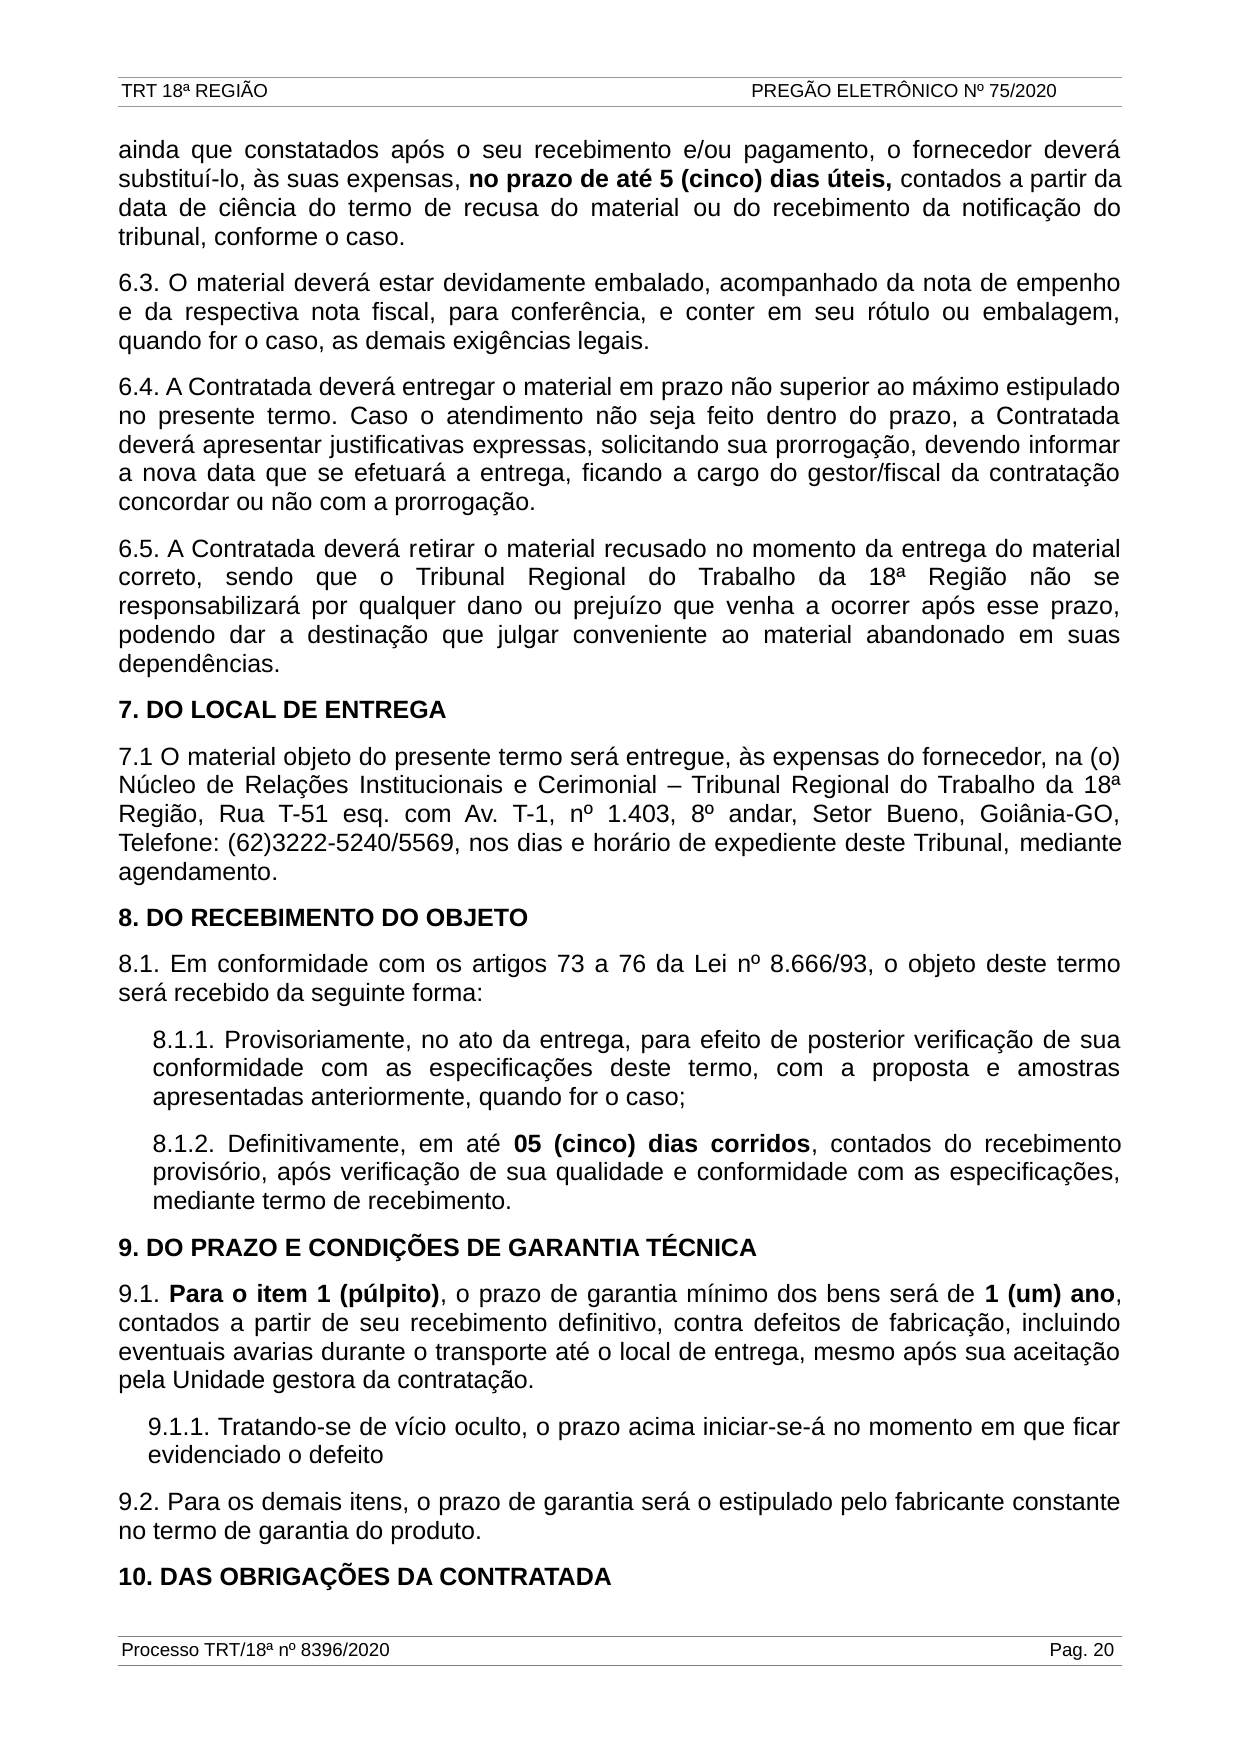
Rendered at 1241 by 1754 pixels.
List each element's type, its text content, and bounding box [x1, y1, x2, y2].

text 8. DO RECEBIMENTO DO OBJETO [118, 903, 1122, 932]
text 7.1 O material objeto do presente termo será entregue, às expensas do fornecedor, na (o) Núcleo de Relações Institucionais e Cerimonial – Tribunal Regional do Trabalho da 18ª Região, Rua T-51 esq. com Av. T-1, nº 1.403, 8º andar, Setor Bueno, Goiânia-GO, Telefone: (62)3222-5240/5569, nos dias e horário de expediente deste Tribunal, mediante agendamento. [118, 742, 1122, 885]
text 9.1.1. Tratando-se de vício oculto, o prazo acima iniciar-se-á no momento em que ficar evidenciado o defeito [148, 1412, 1122, 1469]
text 6.5. A Contratada deverá retirar o material recusado no momento da entrega do material correto, sendo que o Tribunal Regional do Trabalho da 18ª Região não se responsabilizará por qualquer dano ou prejuízo que venha a ocorrer após esse prazo, podendo dar a destinação que julgar conveniente ao material abandonado em suas dependências. [118, 534, 1122, 677]
text 9. DO PRAZO E CONDIÇÕES DE GARANTIA TÉCNICA [118, 1233, 1122, 1261]
text 6.3. O material deverá estar devidamente embalado, acompanhado da nota de empenho e da respectiva nota fiscal, para conferência, e conter em seu rótulo ou embalagem, quando for o caso, as demais exigências legais. [118, 268, 1122, 354]
text 8.1.1. Provisoriamente, no ato da entrega, para efeito de posterior verificação de sua conformidade com as especificações deste termo, com a proposta e amostras apresentadas anteriormente, quando for o caso; [152, 1025, 1122, 1111]
text 10. DAS OBRIGAÇÕES DA CONTRATADA [118, 1562, 1122, 1591]
text ainda que constatados após o seu recebimento e/ou pagamento, o fornecedor deverá substituí-lo, às suas expensas, no prazo de até 5 (cinco) dias úteis, contados a partir da data de ciência do termo de recusa do material ou do recebimento da notificação do tribunal, conforme o caso. [118, 136, 1122, 251]
text 9.1. Para o item 1 (púlpito), o prazo de garantia mínimo dos bens será de 1 (um) ano, contados a partir de seu recebimento definitivo, contra defeitos de fabricação, incluindo eventuais avarias durante o transporte até o local de entrega, mesmo após sua aceitação pela Unidade gestora da contratação. [118, 1279, 1122, 1394]
text 8.1. Em conformidade com os artigos 73 a 76 da Lei nº 8.666/93, o objeto deste termo será recebido da seguinte forma: [118, 949, 1122, 1007]
text 7. DO LOCAL DE ENTREGA [118, 695, 1122, 724]
text 6.4. A Contratada deverá entregar o material em prazo não superior ao máximo estipulado no presente termo. Caso o atendimento não seja feito dentro do prazo, a Contratada deverá apresentar justificativas expressas, solicitando sua prorrogação, devendo informar a nova data que se efetuará a entrega, ficando a cargo do gestor/fiscal da contratação concordar ou não com a prorrogação. [118, 372, 1122, 516]
text 9.2. Para os demais itens, o prazo de garantia será o estipulado pelo fabricante constante no termo de garantia do produto. [118, 1487, 1122, 1544]
text 8.1.2. Definitivamente, em até 05 (cinco) dias corridos, contados do recebimento provisório, após verificação de sua qualidade e conformidade com as especificações, mediante termo de recebimento. [152, 1129, 1122, 1215]
